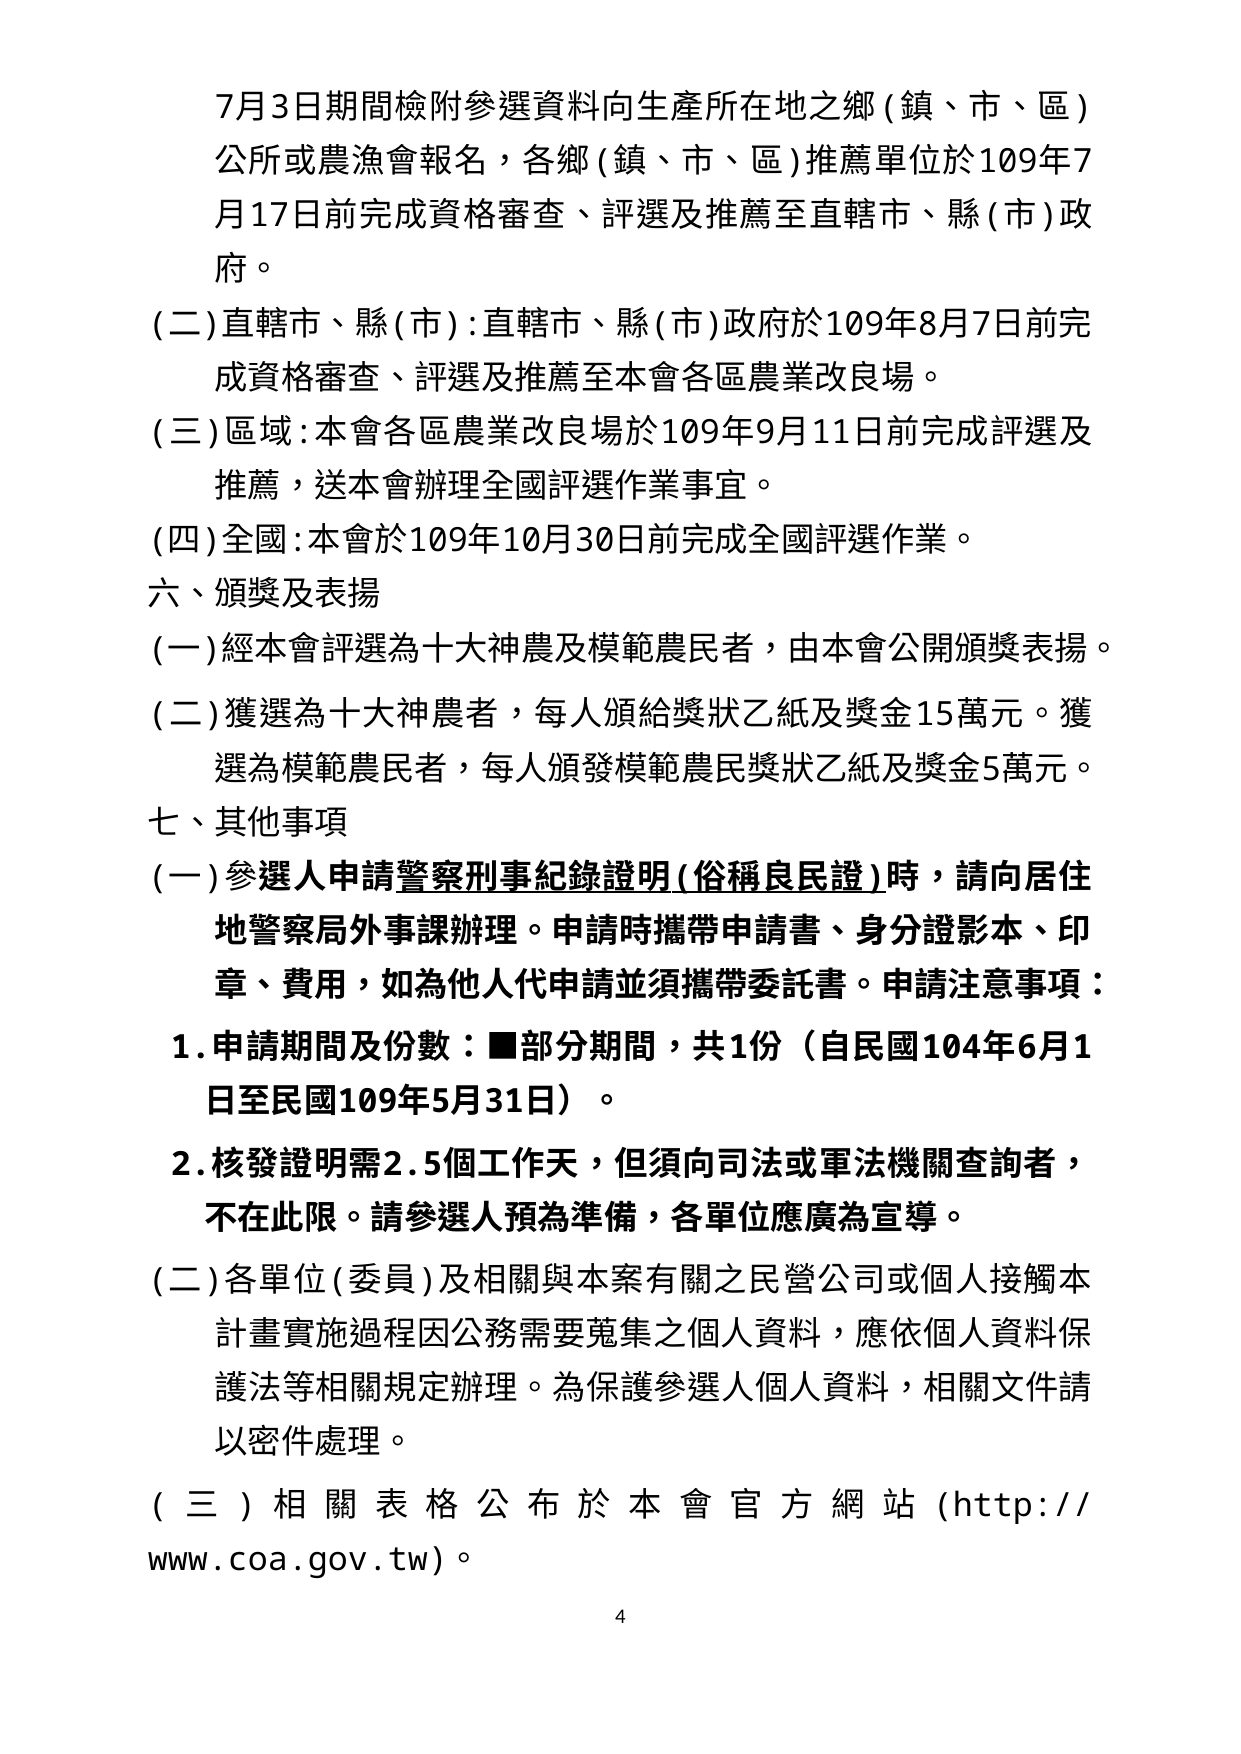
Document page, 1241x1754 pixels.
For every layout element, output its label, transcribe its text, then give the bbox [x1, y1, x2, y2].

text (一)參選人申請警察刑事紀錄證明(俗稱良民證)時，請向居住地警察局外事課辦理。申請時攜帶申請書、身分證影本、印章、費用，如為他人代申請並須攜帶委託書。申請注意事項： [148, 845, 1093, 1007]
text (二)各單位(委員)及相關與本案有關之民營公司或個人接觸本計畫實施過程因公務需要蒐集之個人資料，應依個人資料保護法等相關規定辦理。為保護參選人個人資料，相關文件請以密件處理。 [148, 1248, 1093, 1465]
text 六、頒獎及表揚 [148, 562, 1093, 617]
text (三)區域:本會各區農業改良場於109年9月11日前完成評選及推薦，送本會辦理全國評選作業事宜。 [148, 400, 1093, 508]
text (一)經本會評選為十大神農及模範農民者，由本會公開頒獎表揚。 [148, 617, 1093, 671]
text 1.申請期間及份數：■部分期間，共1份（自民國104年6月1日至民國109年5月31日）。 [171, 1015, 1093, 1124]
text (三)相關表格公布於本會官方網站(http://www.coa.gov.tw)。 [148, 1473, 1093, 1581]
text (二)獲選為十大神農者，每人頒給獎狀乙紙及獎金15萬元。獲選為模範農民者，每人頒發模範農民獎狀乙紙及獎金5萬元。 [148, 682, 1093, 791]
text 7月3日期間檢附參選資料向生產所在地之鄉(鎮、市、區)公所或農漁會報名，各鄉(鎮、市、區)推薦單位於109年7月17日前完成資格審查、評選及推薦至直轄市、縣(市)政府。 [148, 75, 1093, 292]
text 七、其他事項 [148, 791, 1093, 845]
text (二)直轄市、縣(市):直轄市、縣(市)政府於109年8月7日前完成資格審查、評選及推薦至本會各區農業改良場。 [148, 292, 1093, 400]
text 2.核發證明需2.5個工作天，但須向司法或軍法機關查詢者，不在此限。請參選人預為準備，各單位應廣為宣導。 [171, 1132, 1093, 1240]
text (四)全國:本會於109年10月30日前完成全國評選作業。 [148, 508, 1093, 562]
